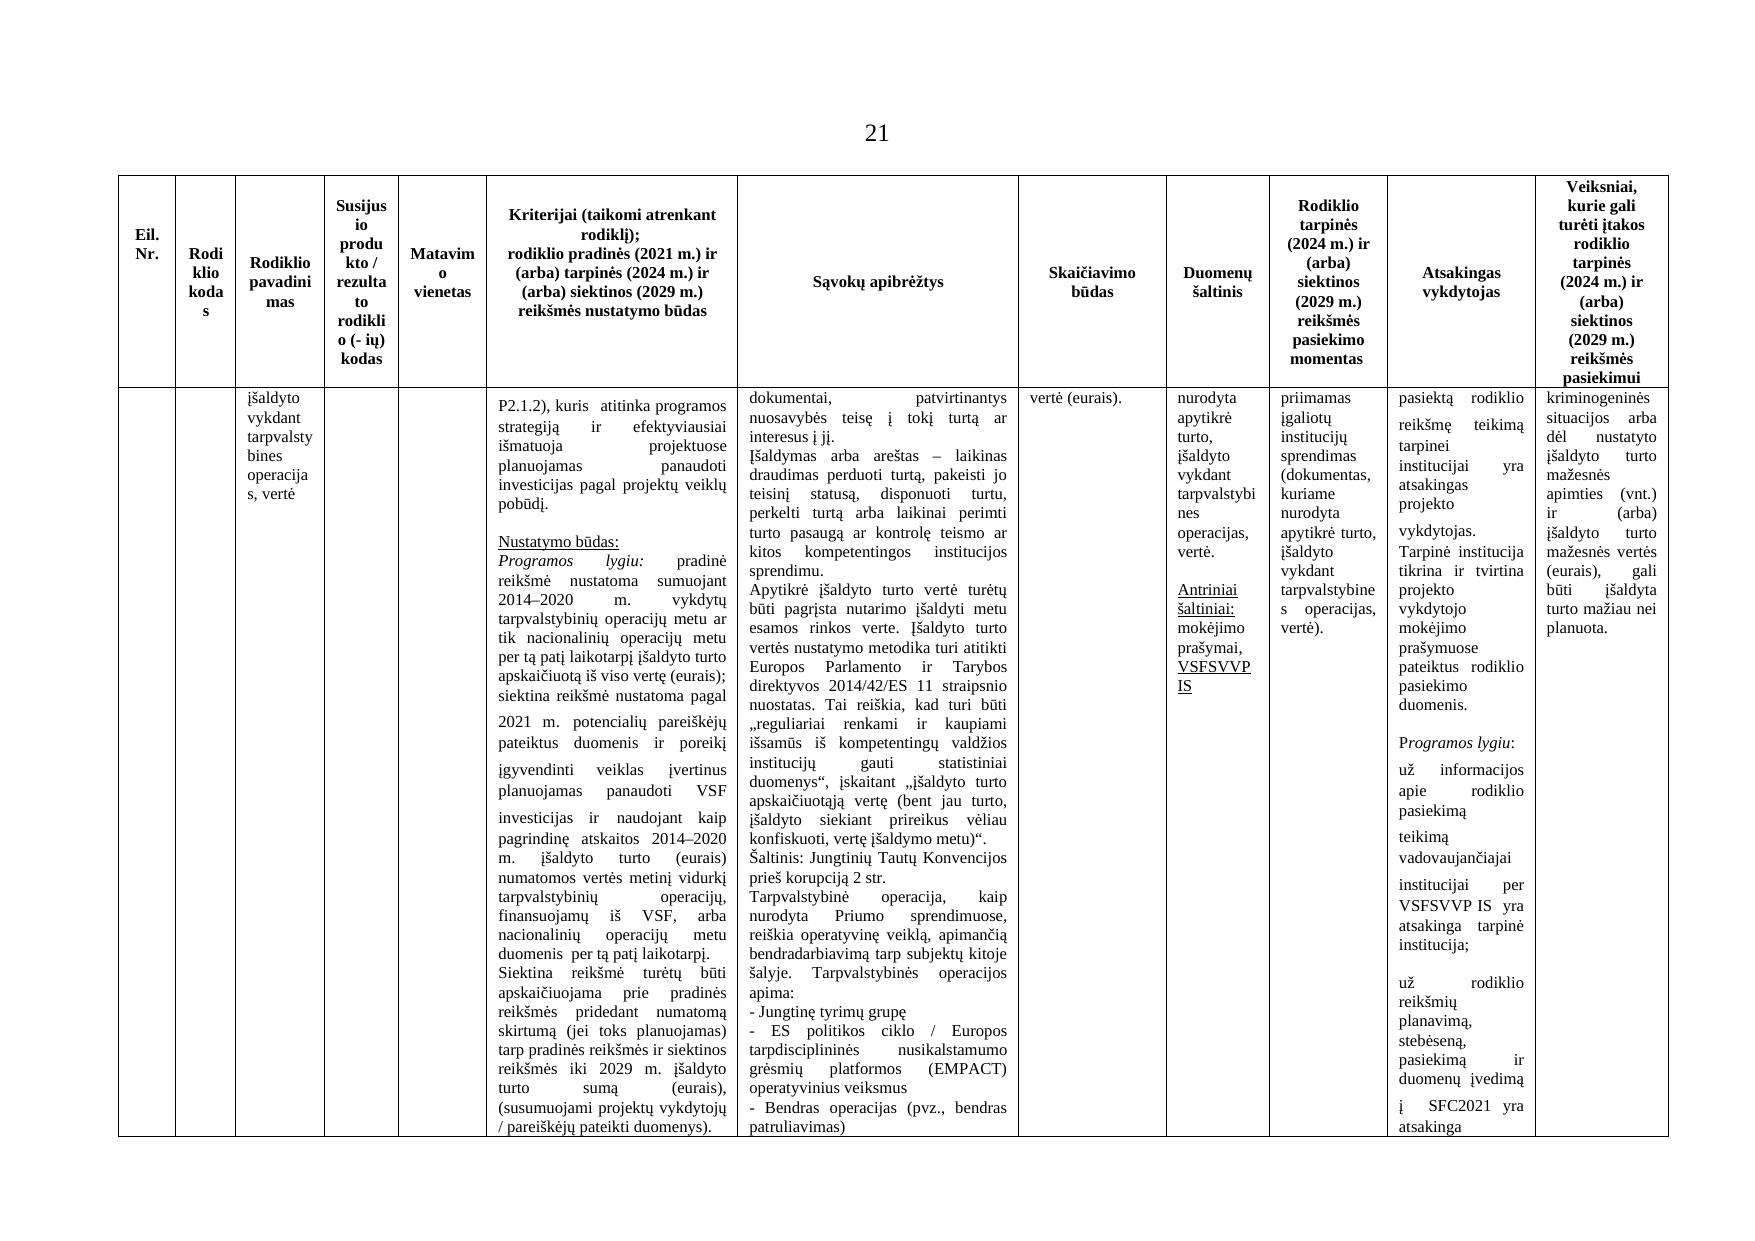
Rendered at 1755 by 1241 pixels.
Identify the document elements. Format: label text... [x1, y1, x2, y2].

table_header Veiksniai, kurie gali turėti įtakos rodiklio tarpinės (2024 m.) ir (arba) siektinos (2029 m.) reikšmės pasiekimui [1536, 176, 1668, 387]
table_cell [176, 388, 235, 1136]
table_header Skaičiavimo būdas [1019, 176, 1166, 387]
table_header Kriterijai (taikomi atrenkant rodiklį); rodiklio pradinės (2021 m.) ir (arba) tarpinės (2024 m.) ir (arba) siektinos (2029 m.) reikšmės nustatymo būdas [487, 176, 737, 387]
table_cell kriminogeninės situacijos arba dėl nustatyto įšaldyto turto mažesnės apimties (vnt.) ir (arba) įšaldyto turto mažesnės vertės (eurais), gali būti įšaldyta turto mažiau nei planuota. [1536, 388, 1668, 1136]
table_header Rodiklio kodas [176, 176, 235, 387]
table_header Rodiklio pavadinimas [236, 176, 324, 387]
table_cell vertė (eurais). [1019, 388, 1166, 1136]
table_header Matavimo vienetas [399, 176, 486, 387]
table_header Rodiklio tarpinės (2024 m.) ir (arba) siektinos (2029 m.) reikšmės pasiekimo momentas [1270, 176, 1387, 387]
table_cell [399, 388, 486, 1136]
table_cell priimamas įgaliotų institucijų sprendimas (dokumentas, kuriame nurodyta apytikrė turto, įšaldyto vykdant tarpvalstybines operacijas, vertė). [1270, 388, 1387, 1136]
table_cell nurodyta apytikrė turto, įšaldyto vykdant tarpvalstybines operacijas, vertė. Antriniai šaltiniai: mokėjimo prašymai, VSFSVVP IS [1167, 388, 1269, 1136]
table_header Atsakingas vykdytojas [1388, 176, 1535, 387]
table_header Duomenų šaltinis [1167, 176, 1269, 387]
table_cell įšaldyto vykdant tarpvalstybines operacijas, vertė [236, 388, 324, 1136]
table_cell pasiektą rodiklio reikšmę teikimą tarpinei institucijai yra atsakingas projekto vykdytojas. Tarpinė institucija tikrina ir tvirtina projekto vykdytojo mokėjimo prašymuose pateiktus rodiklio pasiekimo duomenis. Programos lygiu: už informacijos apie rodiklio pasiekimą teikimą vadovaujančiajai institucijai per VSFSVVP IS yra atsakinga tarpinė institucija; už rodiklio reikšmių planavimą, stebėseną, pasiekimą ir duomenų įvedimą į SFC2021 yra atsakinga [1388, 388, 1535, 1136]
table_cell [325, 388, 398, 1136]
table_cell dokumentai, patvirtinantys nuosavybės teisę į tokį turtą ar interesus į jį. Įšaldymas arba areštas – laikinas draudimas perduoti turtą, pakeisti jo teisinį statusą, disponuoti turtu, perkelti turtą arba laikinai perimti turto pasaugą ar kontrolę teismo ar kitos kompetentingos institucijos sprendimu. Apytikrė įšaldyto turto vertė turėtų būti pagrįsta nutarimo įšaldyti metu esamos rinkos verte. Įšaldyto turto vertės nustatymo metodika turi atitikti Europos Parlamento ir Tarybos direktyvos 2014/42/ES 11 straipsnio nuostatas. Tai reiškia, kad turi būti „reguliariai renkami ir kaupiami išsamūs iš kompetentingų valdžios institucijų gauti statistiniai duomenys“, įskaitant „įšaldyto turto apskaičiuotąją vertę (bent jau turto, įšaldyto siekiant prireikus vėliau konfiskuoti, vertę įšaldymo metu)“. Šaltinis: Jungtinių Tautų Konvencijos prieš korupciją 2 str. Tarpvalstybinė operacija, kaip nurodyta Priumo sprendimuose, reiškia operatyvinę veiklą, apimančią bendradarbiavimą tarp subjektų kitoje šalyje. Tarpvalstybinės operacijos apima: - Jungtinę tyrimų grupę - ES politikos ciklo / Europos tarpdisciplininės nusikalstamumo grėsmių platformos (EMPACT) operatyvinius veiksmus - Bendras operacijas (pvz., bendras patruliavimas) [738, 388, 1018, 1136]
table_header Susijusio produkto / rezultato rodiklio (- ių) kodas [325, 176, 398, 387]
table_cell P2.1.2), kuris atitinka programos strategiją ir efektyviausiai išmatuoja projektuose planuojamas panaudoti investicijas pagal projektų veiklų pobūdį. Nustatymo būdas: Programos lygiu: pradinė reikšmė nustatoma sumuojant 2014–2020 m. vykdytų tarpvalstybinių operacijų metu ar tik nacionalinių operacijų metu per tą patį laikotarpį įšaldyto turto apskaičiuotą iš viso vertę (eurais); siektina reikšmė nustatoma pagal 2021 m. potencialių pareiškėjų pateiktus duomenis ir poreikį įgyvendinti veiklas įvertinus planuojamas panaudoti VSF investicijas ir naudojant kaip pagrindinę atskaitos 2014–2020 m. įšaldyto turto (eurais) numatomos vertės metinį vidurkį tarpvalstybinių operacijų, finansuojamų iš VSF, arba nacionalinių operacijų metu duomenis per tą patį laikotarpį. Siektina reikšmė turėtų būti apskaičiuojama prie pradinės reikšmės pridedant numatomą skirtumą (jei toks planuojamas) tarp pradinės reikšmės ir siektinos reikšmės iki 2029 m. įšaldyto turto sumą (eurais), (susumuojami projektų vykdytojų / pareiškėjų pateikti duomenys). [487, 388, 737, 1136]
table_cell [119, 388, 175, 1136]
table_header Sąvokų apibrėžtys [738, 176, 1018, 387]
table_header Eil.Nr. [119, 176, 175, 387]
